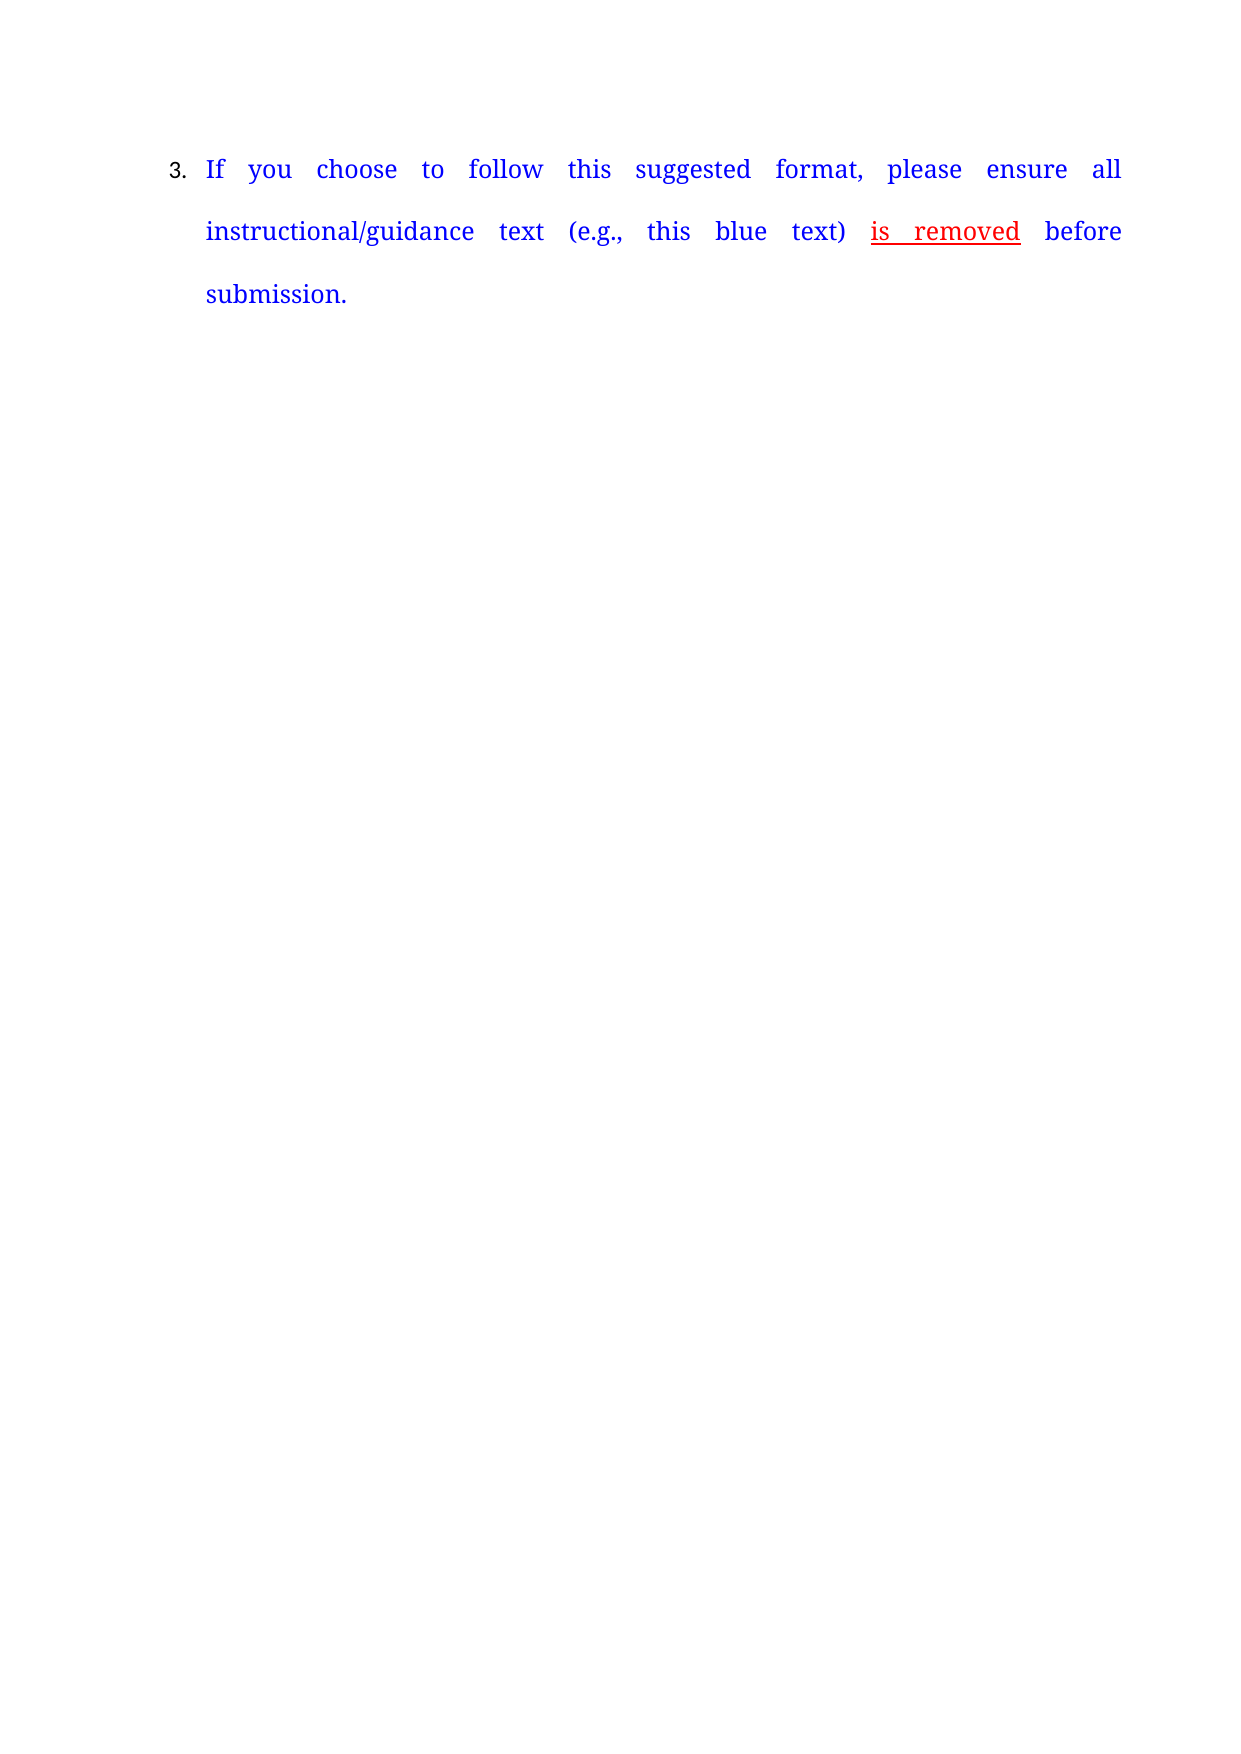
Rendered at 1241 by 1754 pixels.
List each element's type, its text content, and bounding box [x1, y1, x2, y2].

list If you choose to follow this suggested format, please ensure all instructional/guidance text (e.g., this blue text) is removed before submission. [168, 127, 1122, 314]
